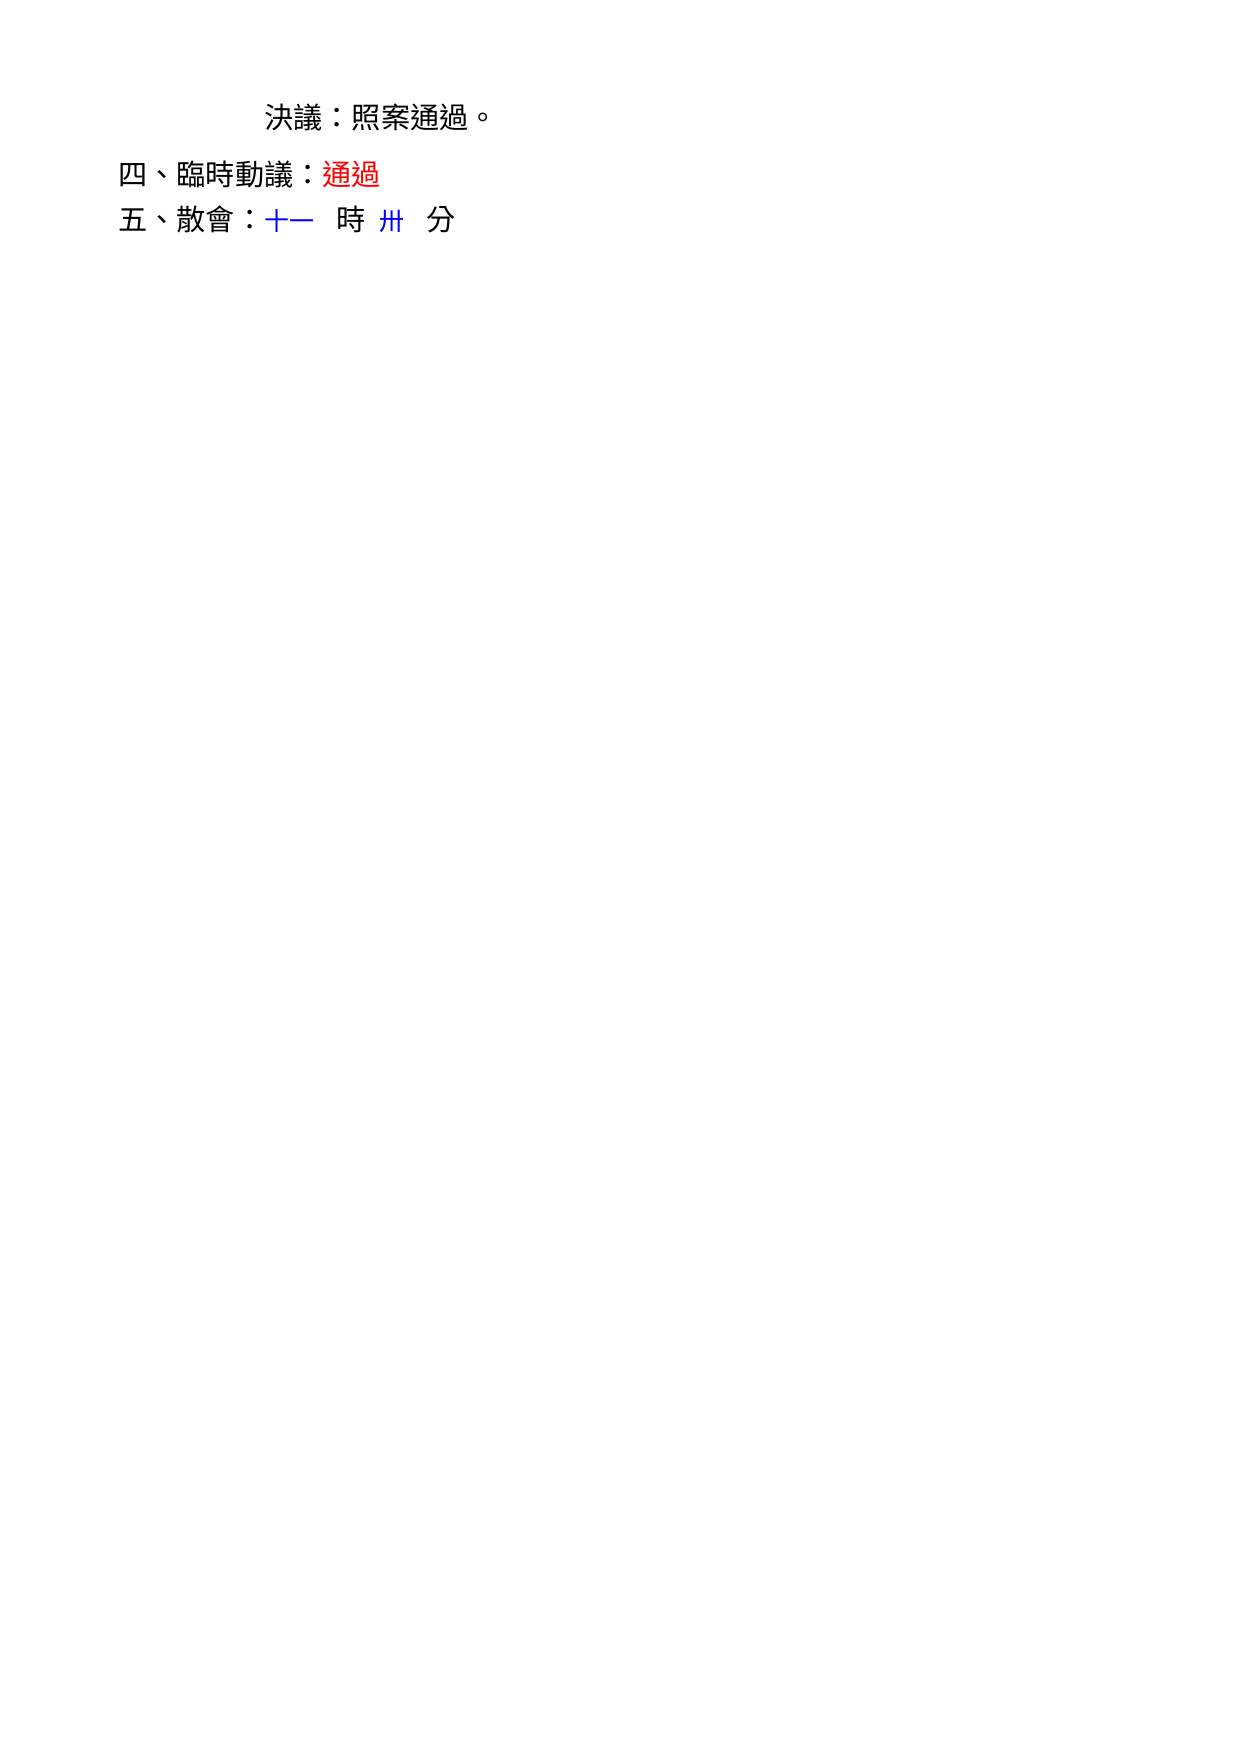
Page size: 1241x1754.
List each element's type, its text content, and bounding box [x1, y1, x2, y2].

text 五、散會：十一 時 卅 分 [118, 197, 1122, 239]
text 決議：照案通過。 [177, 94, 1122, 137]
text 四、臨時動議：通過 [118, 152, 1122, 194]
